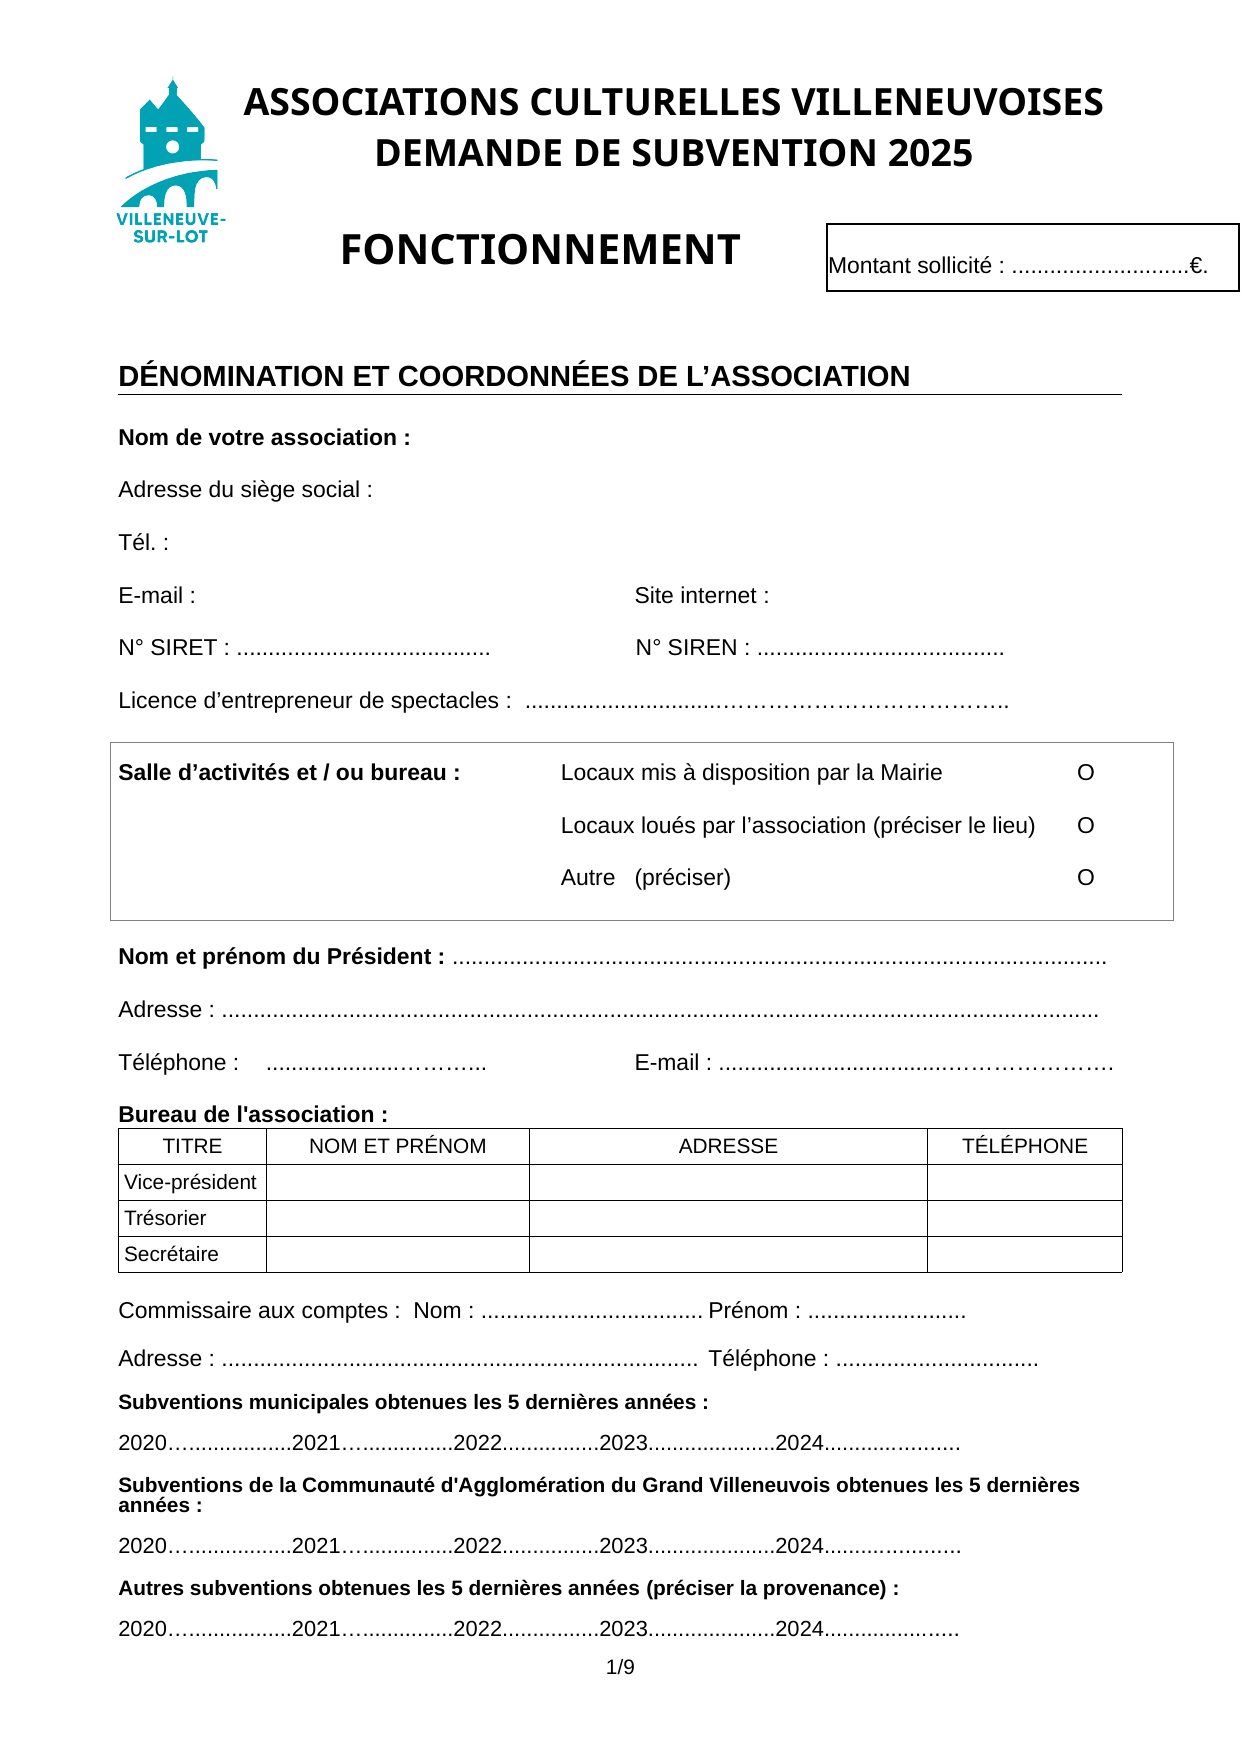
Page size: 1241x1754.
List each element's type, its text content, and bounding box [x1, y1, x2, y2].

text Autres subventions obtenues les 5 dernières années (préciser la provenance) : [118, 1579, 1122, 1599]
table_header NOM ET PRÉNOM [267, 1129, 529, 1164]
table_cell [530, 1165, 927, 1200]
table_cell [928, 1237, 1122, 1272]
text DÉNOMINATION ET COORDONNÉES DE L’ASSOCIATION [118, 358, 1122, 394]
text FONCTIONNEMENT [828, 225, 1238, 252]
table_header TÉLÉPHONE [928, 1129, 1122, 1164]
text Adresse du siège social : [118, 476, 1122, 502]
text N° SIRET : ........................................ N° SIREN : ....................................... [118, 634, 1122, 661]
picture [116, 76, 226, 243]
text Nom de votre association : [118, 423, 1122, 450]
text Adresse : .......................................................................................................................................... [118, 996, 1122, 1022]
text Montant sollicité : ............................€. [828, 252, 1238, 278]
text Bureau de l'association : [118, 1101, 1122, 1128]
table_cell Vice-président [119, 1165, 266, 1200]
text 2020….................2021…...............2022................2023.....................2024...................... [118, 1537, 1122, 1558]
text FONCTIONNEMENT [118, 220, 1122, 277]
text 2020….................2021…...............2022................2023.....................2024...................... [118, 1620, 1122, 1641]
text Subventions de la Communauté d'Agglomération du Grand Villeneuvois obtenues les 5 dernières années : [118, 1476, 1122, 1517]
table_cell Secrétaire [119, 1237, 266, 1272]
text 2020….................2021…...............2022................2023.....................2024...................... [118, 1434, 1122, 1455]
text ASSOCIATIONS CULTURELLES VILLENEUVOISES [118, 75, 1122, 126]
table_cell [267, 1165, 529, 1200]
text FONCTIONNEMENT [828, 278, 1238, 290]
text Tél. : [118, 529, 1122, 555]
table_cell [928, 1201, 1122, 1236]
text Licence d’entrepreneur de spectacles : ...............................……………………………….. [118, 687, 1122, 713]
text E-mail : Site internet : [118, 582, 1122, 608]
text Subventions municipales obtenues les 5 dernières années : [118, 1393, 1122, 1414]
text Commissaire aux comptes : Nom : ................................... Prénom : ......................... [118, 1297, 1122, 1324]
text Téléphone : .....................………... E-mail : ....................................…………………. [118, 1049, 1122, 1075]
table_cell [267, 1201, 529, 1236]
table_cell Trésorier [119, 1201, 266, 1236]
table_cell [530, 1237, 927, 1272]
text Adresse : ........................................................................... Téléphone : ................................ [118, 1345, 1122, 1372]
table_header ADRESSE [530, 1129, 927, 1164]
table_header TITRE [119, 1129, 266, 1164]
text DEMANDE DE SUBVENTION 2025 [226, 126, 1122, 177]
table_cell [928, 1165, 1122, 1200]
table_cell [267, 1237, 529, 1272]
text Nom et prénom du Président : ....................................................................................................... [118, 943, 1122, 970]
table_cell [530, 1201, 927, 1236]
